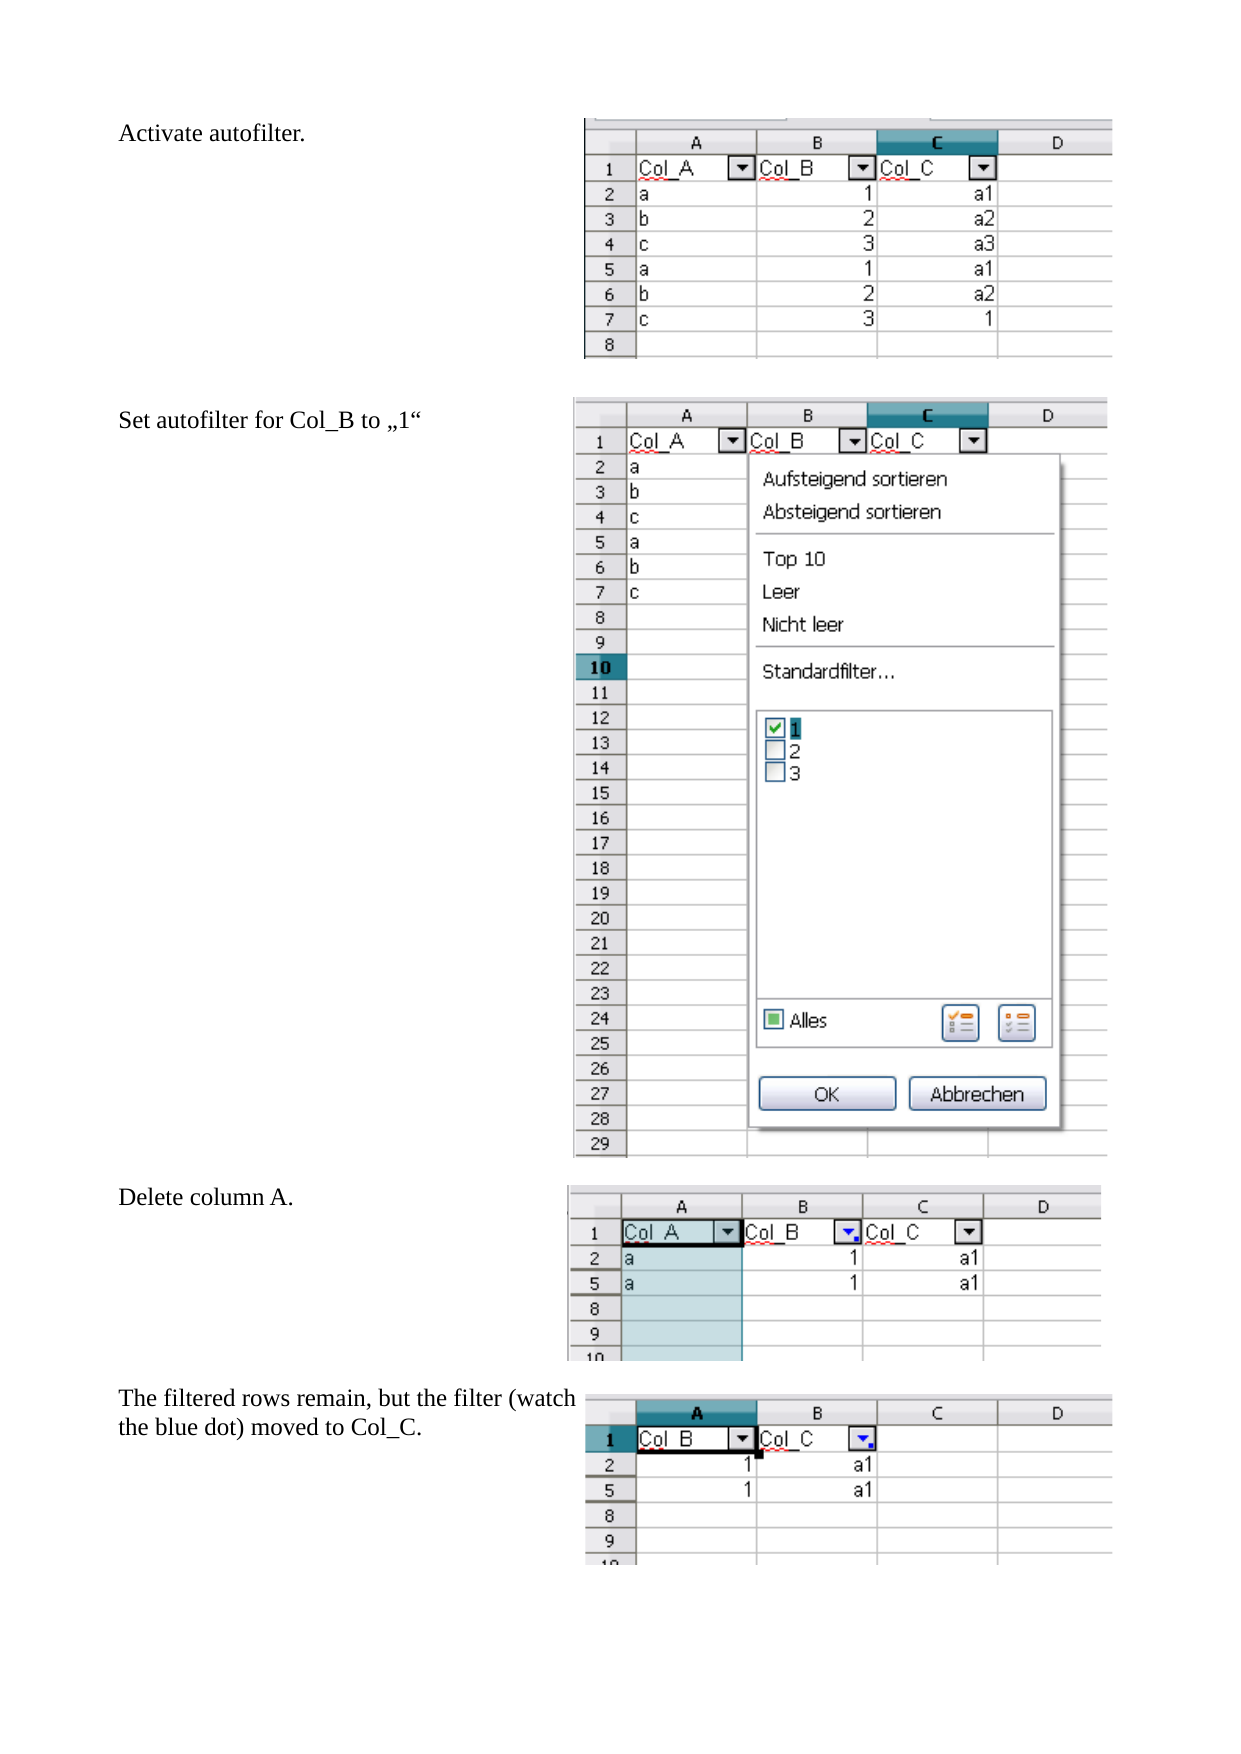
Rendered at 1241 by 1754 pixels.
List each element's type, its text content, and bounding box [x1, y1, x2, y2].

picture [584, 118, 1113, 359]
picture [573, 397, 1108, 1158]
text Set autofilter for Col_B to „1“ [118, 406, 573, 434]
text Activate autofilter. [118, 118, 584, 147]
picture [567, 1185, 1102, 1361]
text The filtered rows remain, but the filter (watch the blue dot) moved to Col_C. [118, 1383, 1122, 1441]
picture [584, 1394, 1113, 1565]
text Delete column A. [118, 1182, 1122, 1211]
